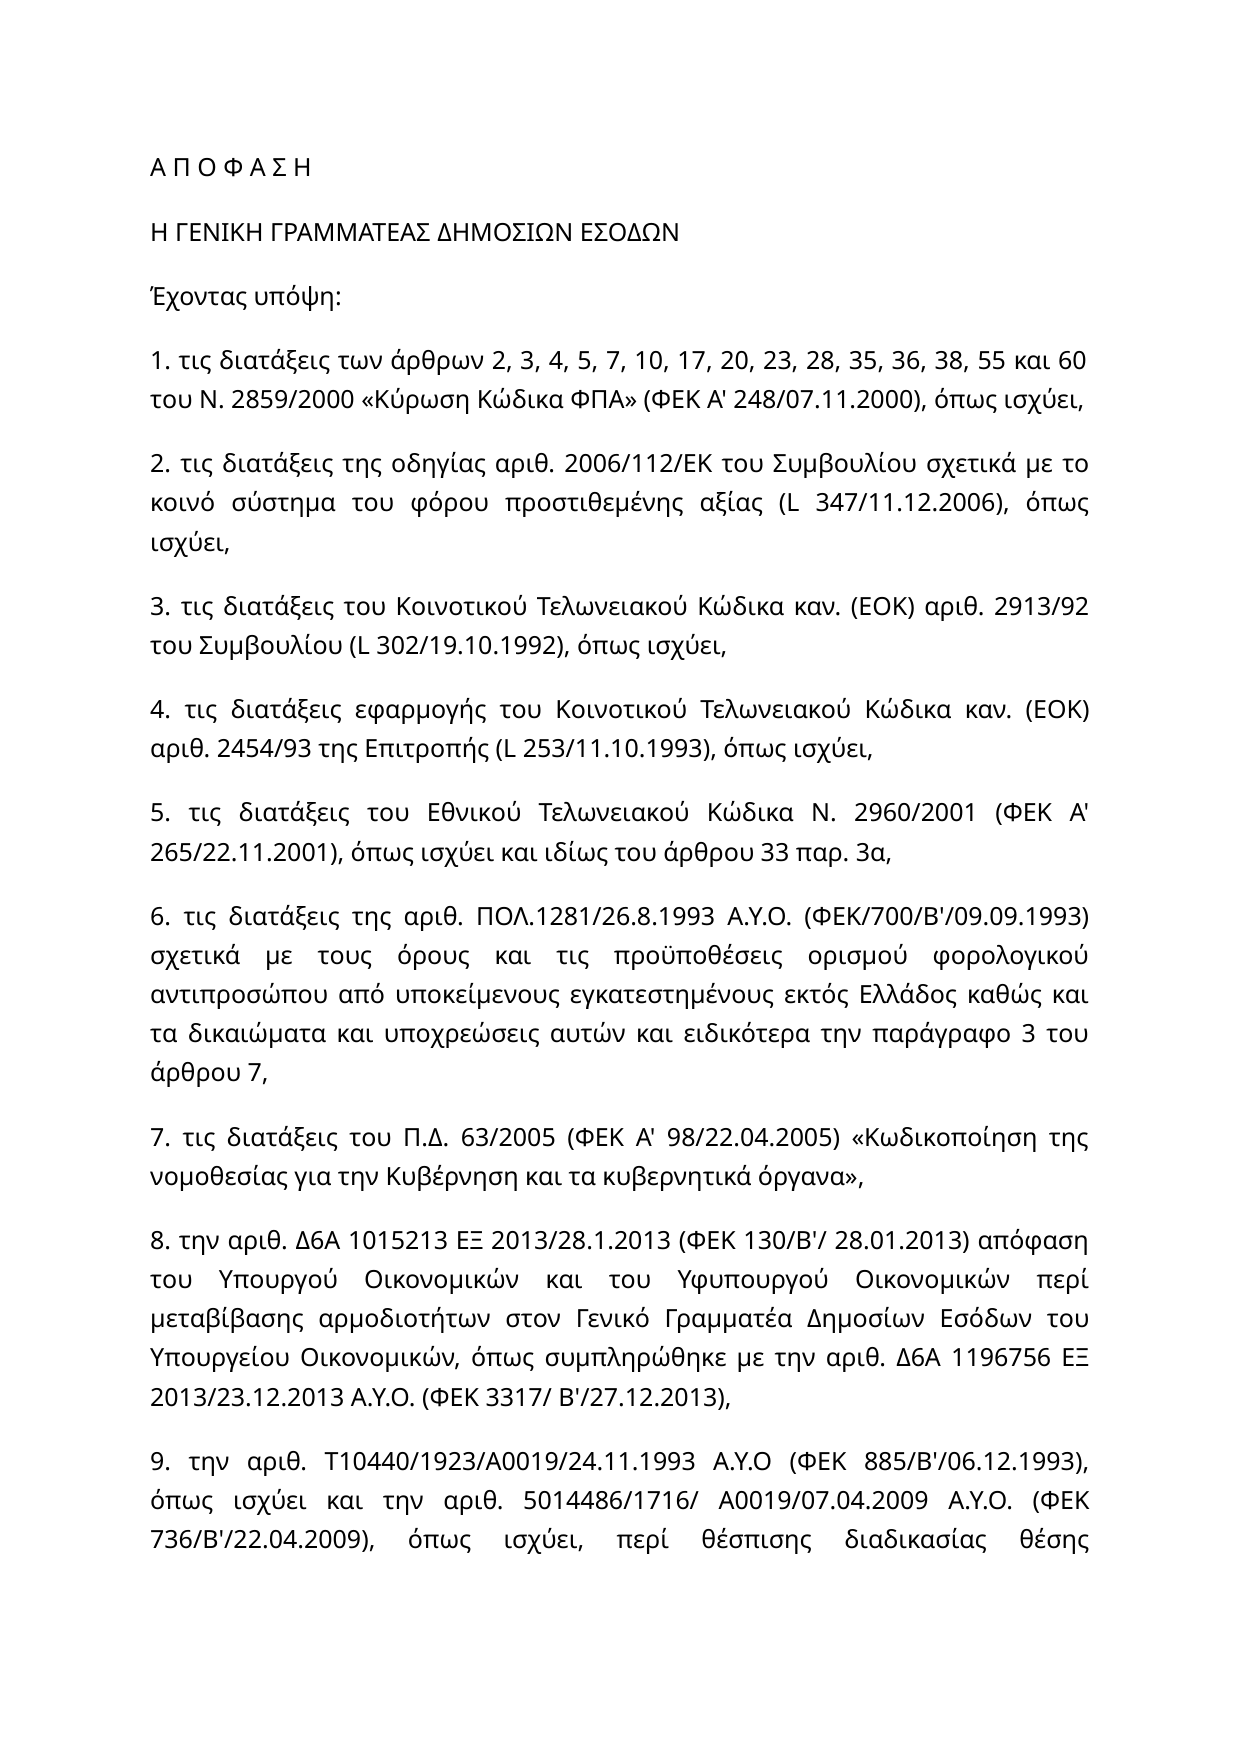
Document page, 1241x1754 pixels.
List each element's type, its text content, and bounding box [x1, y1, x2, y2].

text 5. τις διατάξεις του Εθνικού Τελωνειακού Κώδικα Ν. 2960/2001 (ΦΕΚ Α' 265/22.11.2001), όπως ισχύει και ιδίως του άρθρου 33 παρ. 3α, [150, 795, 1090, 868]
text 3. τις διατάξεις του Κοινοτικού Τελωνειακού Κώδικα καν. (ΕΟΚ) αριθ. 2913/92 του Συμβουλίου (L 302/19.10.1992), όπως ισχύει, [150, 588, 1090, 662]
text Η ΓΕΝΙΚΗ ΓΡΑΜΜΑΤΕΑΣ ΔΗΜΟΣΙΩΝ ΕΣΟΔΩΝ [150, 214, 1090, 248]
text 2. τις διατάξεις της οδηγίας αριθ. 2006/112/ΕΚ του Συμβουλίου σχετικά με το κοινό σύστημα του φόρου προστιθεμένης αξίας (L 347/11.12.2006), όπως ισχύει, [150, 446, 1090, 558]
text 4. τις διατάξεις εφαρμογής του Κοινοτικού Τελωνειακού Κώδικα καν. (ΕΟΚ) αριθ. 2454/93 της Επιτροπής (L 253/11.10.1993), όπως ισχύει, [150, 692, 1090, 765]
text 9. την αριθ. Τ10440/1923/Α0019/24.11.1993 Α.Υ.Ο (ΦΕΚ 885/Β'/06.12.1993), όπως ισχύει και την αριθ. 5014486/1716/ Α0019/07.04.2009 Α.Υ.Ο. (ΦΕΚ 736/Β'/22.04.2009), όπως ισχύει, περί θέσπισης διαδικασίας θέσης [150, 1443, 1090, 1556]
text 7. τις διατάξεις του Π.Δ. 63/2005 (ΦΕΚ Α' 98/22.04.2005) «Κωδικοποίηση της νομοθεσίας για την Κυβέρνηση και τα κυβερνητικά όργανα», [150, 1119, 1090, 1192]
text Έχοντας υπόψη: [150, 278, 1090, 312]
text Α Π Ο Φ Α Σ Η [150, 150, 1090, 184]
text 8. την αριθ. Δ6Α 1015213 ΕΞ 2013/28.1.2013 (ΦΕΚ 130/Β'/ 28.01.2013) απόφαση του Υπουργού Οικονομικών και του Υφυπουργού Οικονομικών περί μεταβίβασης αρμοδιοτήτων στον Γενικό Γραμματέα Δημοσίων Εσόδων του Υπουργείου Οικονομικών, όπως συμπληρώθηκε με την αριθ. Δ6Α 1196756 ΕΞ 2013/23.12.2013 Α.Υ.Ο. (ΦΕΚ 3317/ Β'/27.12.2013), [150, 1222, 1090, 1413]
text 6. τις διατάξεις της αριθ. ΠΟΛ.1281/26.8.1993 Α.Υ.Ο. (ΦΕΚ/700/Β'/09.09.1993) σχετικά με τους όρους και τις προϋποθέσεις ορισμού φορολογικού αντιπροσώπου από υποκείμενους εγκατεστημένους εκτός Ελλάδος καθώς και τα δικαιώματα και υποχρεώσεις αυτών και ειδικότερα την παράγραφο 3 του άρθρου 7, [150, 898, 1090, 1089]
text 1. τις διατάξεις των άρθρων 2, 3, 4, 5, 7, 10, 17, 20, 23, 28, 35, 36, 38, 55 και 60 του Ν. 2859/2000 «Κύρωση Κώδικα ΦΠΑ» (ΦΕΚ Α' 248/07.11.2000), όπως ισχύει, [150, 342, 1090, 416]
